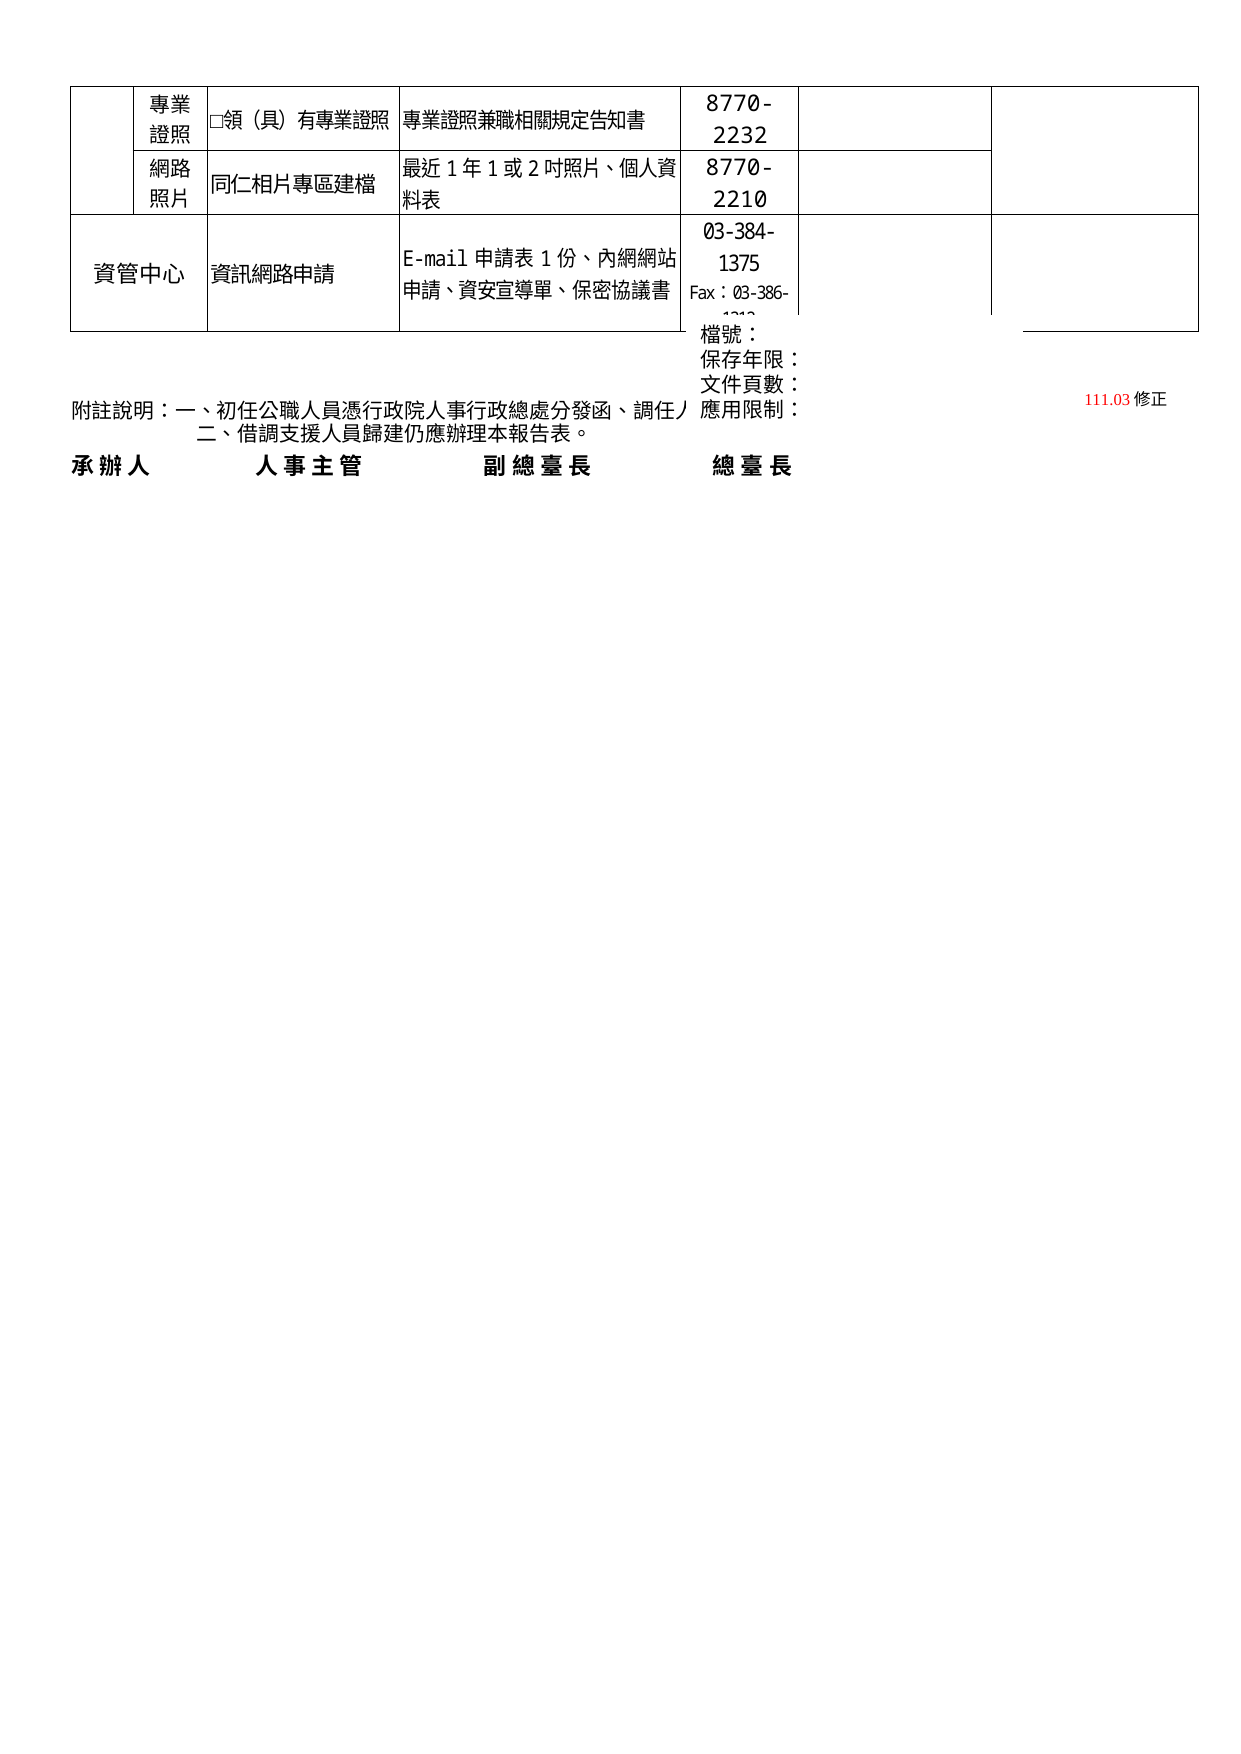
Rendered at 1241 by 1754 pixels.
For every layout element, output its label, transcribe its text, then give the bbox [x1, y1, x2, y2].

table_cell 專業 證照 [134, 87, 207, 150]
table_cell 網路 照片 [134, 151, 207, 214]
text 文件頁數： [701, 372, 1008, 397]
table_cell [799, 151, 991, 214]
table_cell 8770-2232 [681, 87, 798, 150]
table_cell 同仁相片專區建檔 [208, 151, 399, 214]
table_cell 最近1年1或2吋照片、個人資料表 [400, 151, 680, 214]
table_cell 03-384-1375 Fax：03-386-1312 [681, 215, 798, 331]
text 保存年限： [701, 347, 1008, 372]
table_cell □領（具）有專業證照 [208, 87, 399, 150]
table_cell E-mail申請表1份、內網網站申請、資安宣導單、保密協議書 [400, 215, 680, 331]
table_cell 資訊網路申請 [208, 215, 399, 331]
table_cell [992, 215, 1198, 331]
text 檔號： [701, 322, 1008, 347]
table_cell 專業證照兼職相關規定告知書 [400, 87, 680, 150]
table_cell [71, 87, 133, 214]
text 附註說明：一、初任公職人員憑行政院人事行政總處分發函、調任人員應附派令影本及離職證明書。 [71, 400, 686, 423]
table_cell [992, 87, 1198, 214]
table_cell 8770-2210 [681, 151, 798, 214]
text 附註說明：一、初任公職人員憑行政院人事行政總處分發函、調任人員應附派令影本及離職證明書。 [1023, 400, 1169, 423]
table_cell [799, 87, 991, 150]
table_cell [799, 215, 991, 315]
text 二、借調支援人員歸建仍應辦理本報告表。 [71, 423, 1169, 446]
text 應用限制： [701, 397, 1008, 422]
text 承辦人 人事主管 副總臺長 總臺長 [71, 457, 1169, 478]
table_cell 資管中心 [71, 215, 207, 331]
